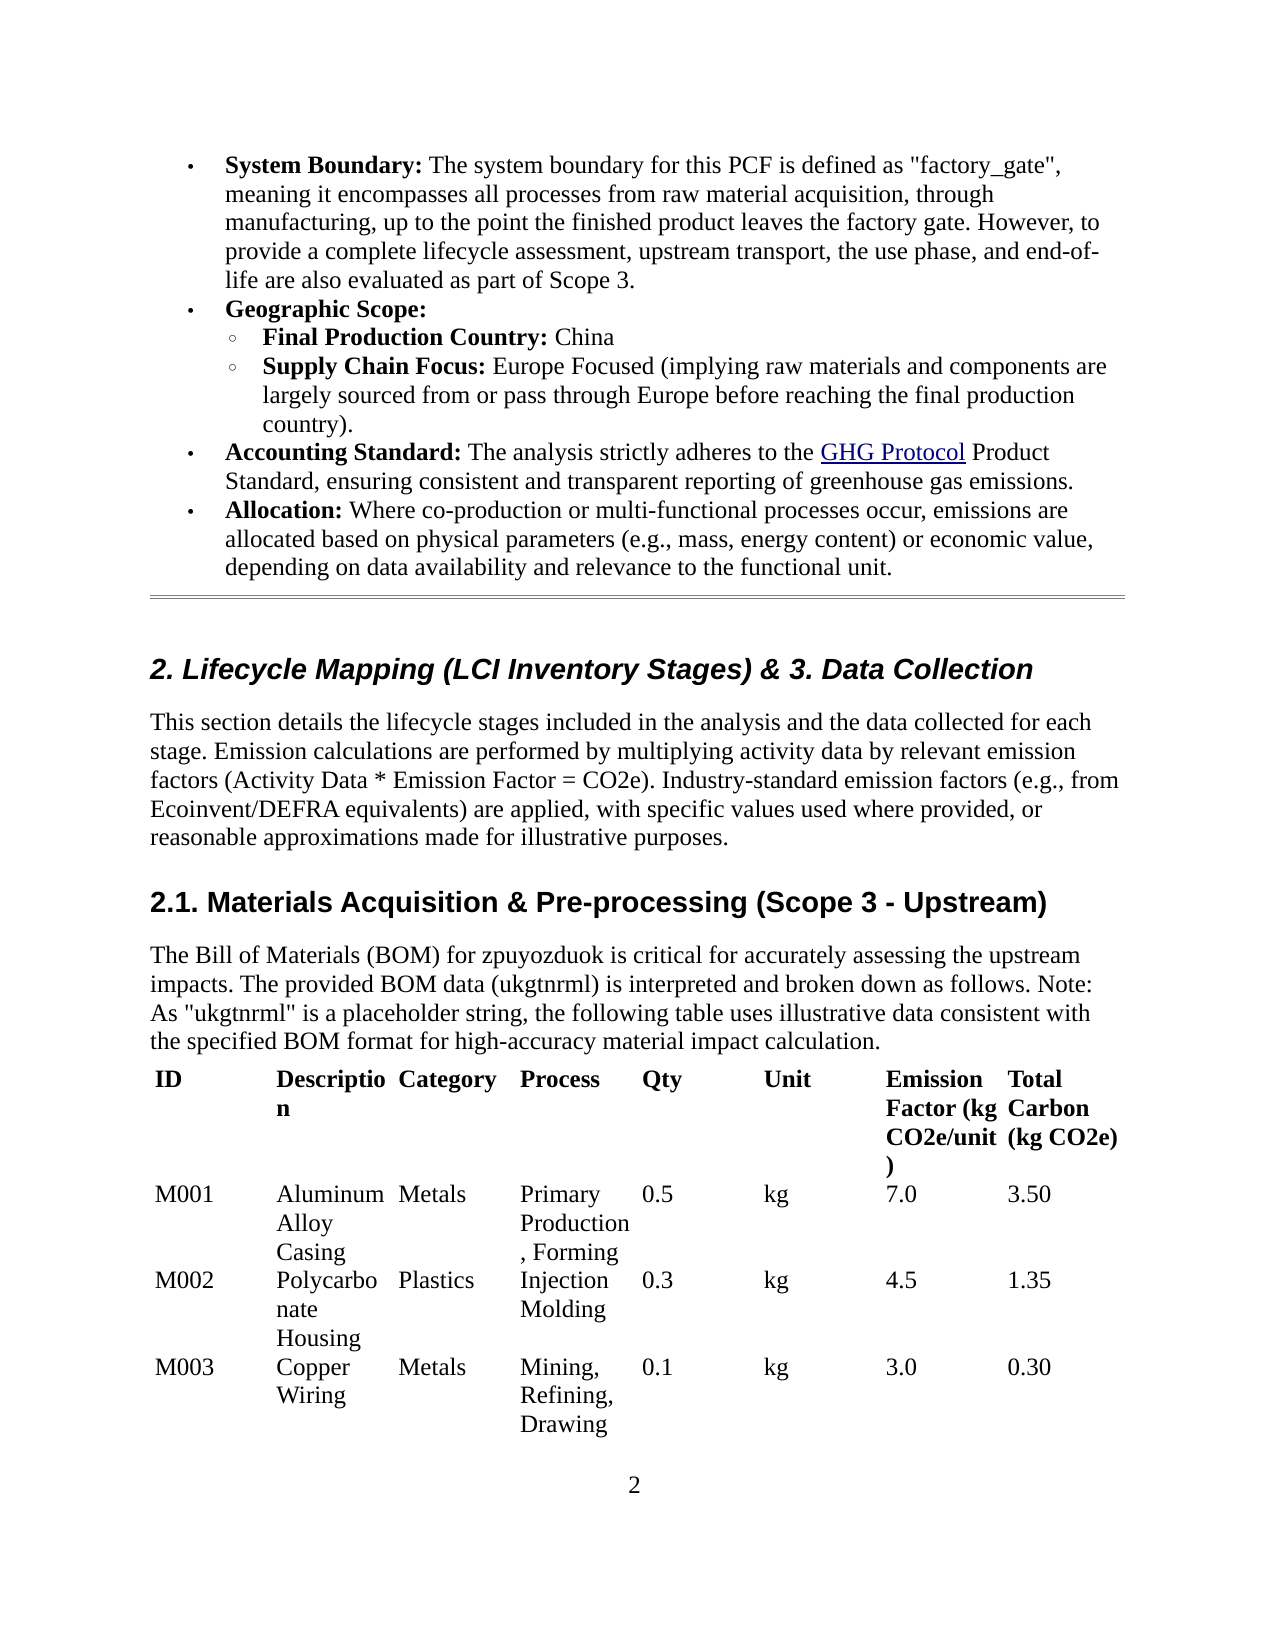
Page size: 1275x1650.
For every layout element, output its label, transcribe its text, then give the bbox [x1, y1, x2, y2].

table_cell 4.5 [881, 1265, 1003, 1352]
table_cell Mining, Refining, Drawing [516, 1352, 637, 1438]
table_header Process [516, 1064, 637, 1179]
table_cell M001 [150, 1179, 272, 1265]
table_cell kg [759, 1179, 881, 1265]
table_cell Polycarbonate Housing [272, 1265, 394, 1352]
list Supply Chain Focus: Europe Focused (implying raw materials and components are largely sourced from or pass through Europe before reaching the final production country). [225, 351, 1125, 437]
table_cell 3.50 [1003, 1179, 1125, 1265]
table_cell Copper Wiring [272, 1352, 394, 1438]
subtitle 2.1. Materials Acquisition & Pre-processing (Scope 3 - Upstream) [150, 885, 1125, 919]
table_cell 0.1 [638, 1352, 759, 1438]
table_cell Injection Molding [516, 1265, 637, 1352]
table_cell 0.5 [638, 1179, 759, 1265]
table_header Description [272, 1064, 394, 1179]
table_header Total Carbon (kg CO2e) [1003, 1064, 1125, 1179]
table_cell 1.35 [1003, 1265, 1125, 1352]
table_cell 3.0 [881, 1352, 1003, 1438]
list Accounting Standard: The analysis strictly adheres to the GHG Protocol Product Standard, ensuring consistent and transparent reporting of greenhouse gas emissions. [187, 437, 1125, 495]
table_header Emission Factor (kg CO2e/unit) [881, 1064, 1003, 1179]
table_cell M002 [150, 1265, 272, 1352]
table_cell Plastics [394, 1265, 516, 1352]
subtitle 2. Lifecycle Mapping (LCI Inventory Stages) & 3. Data Collection [150, 652, 1125, 686]
table_header Category [394, 1064, 516, 1179]
table_header Qty [638, 1064, 759, 1179]
table_cell Metals [394, 1352, 516, 1438]
table_header Unit [759, 1064, 881, 1179]
table_cell Primary Production, Forming [516, 1179, 637, 1265]
text The Bill of Materials (BOM) for zpuyozduok is critical for accurately assessing the upstream impacts. The provided BOM data (ukgtnrml) is interpreted and broken down as follows. Note: As "ukgtnrml" is a placeholder string, the following table uses illustrative data consistent with the specified BOM format for high-accuracy material impact calculation. [150, 940, 1125, 1055]
list Geographic Scope: [187, 294, 1125, 322]
table_cell Aluminum Alloy Casing [272, 1179, 394, 1265]
table_header ID [150, 1064, 272, 1179]
list Allocation: Where co-production or multi-functional processes occur, emissions are allocated based on physical parameters (e.g., mass, energy content) or economic value, depending on data availability and relevance to the functional unit. [187, 495, 1125, 581]
table_cell kg [759, 1352, 881, 1438]
text This section details the lifecycle stages included in the analysis and the data collected for each stage. Emission calculations are performed by multiplying activity data by relevant emission factors (Activity Data * Emission Factor = CO2e). Industry-standard emission factors (e.g., from Ecoinvent/DEFRA equivalents) are applied, with specific values used where provided, or reasonable approximations made for illustrative purposes. [150, 707, 1125, 851]
table_cell 7.0 [881, 1179, 1003, 1265]
table_cell kg [759, 1265, 881, 1352]
list System Boundary: The system boundary for this PCF is defined as "factory_gate", meaning it encompasses all processes from raw material acquisition, through manufacturing, up to the point the finished product leaves the factory gate. However, to provide a complete lifecycle assessment, upstream transport, the use phase, and end-of-life are also evaluated as part of Scope 3. [187, 150, 1125, 294]
table_cell M003 [150, 1352, 272, 1438]
table_cell Metals [394, 1179, 516, 1265]
table_cell 0.3 [638, 1265, 759, 1352]
list Final Production Country: China [225, 322, 1125, 351]
table_cell 0.30 [1003, 1352, 1125, 1438]
